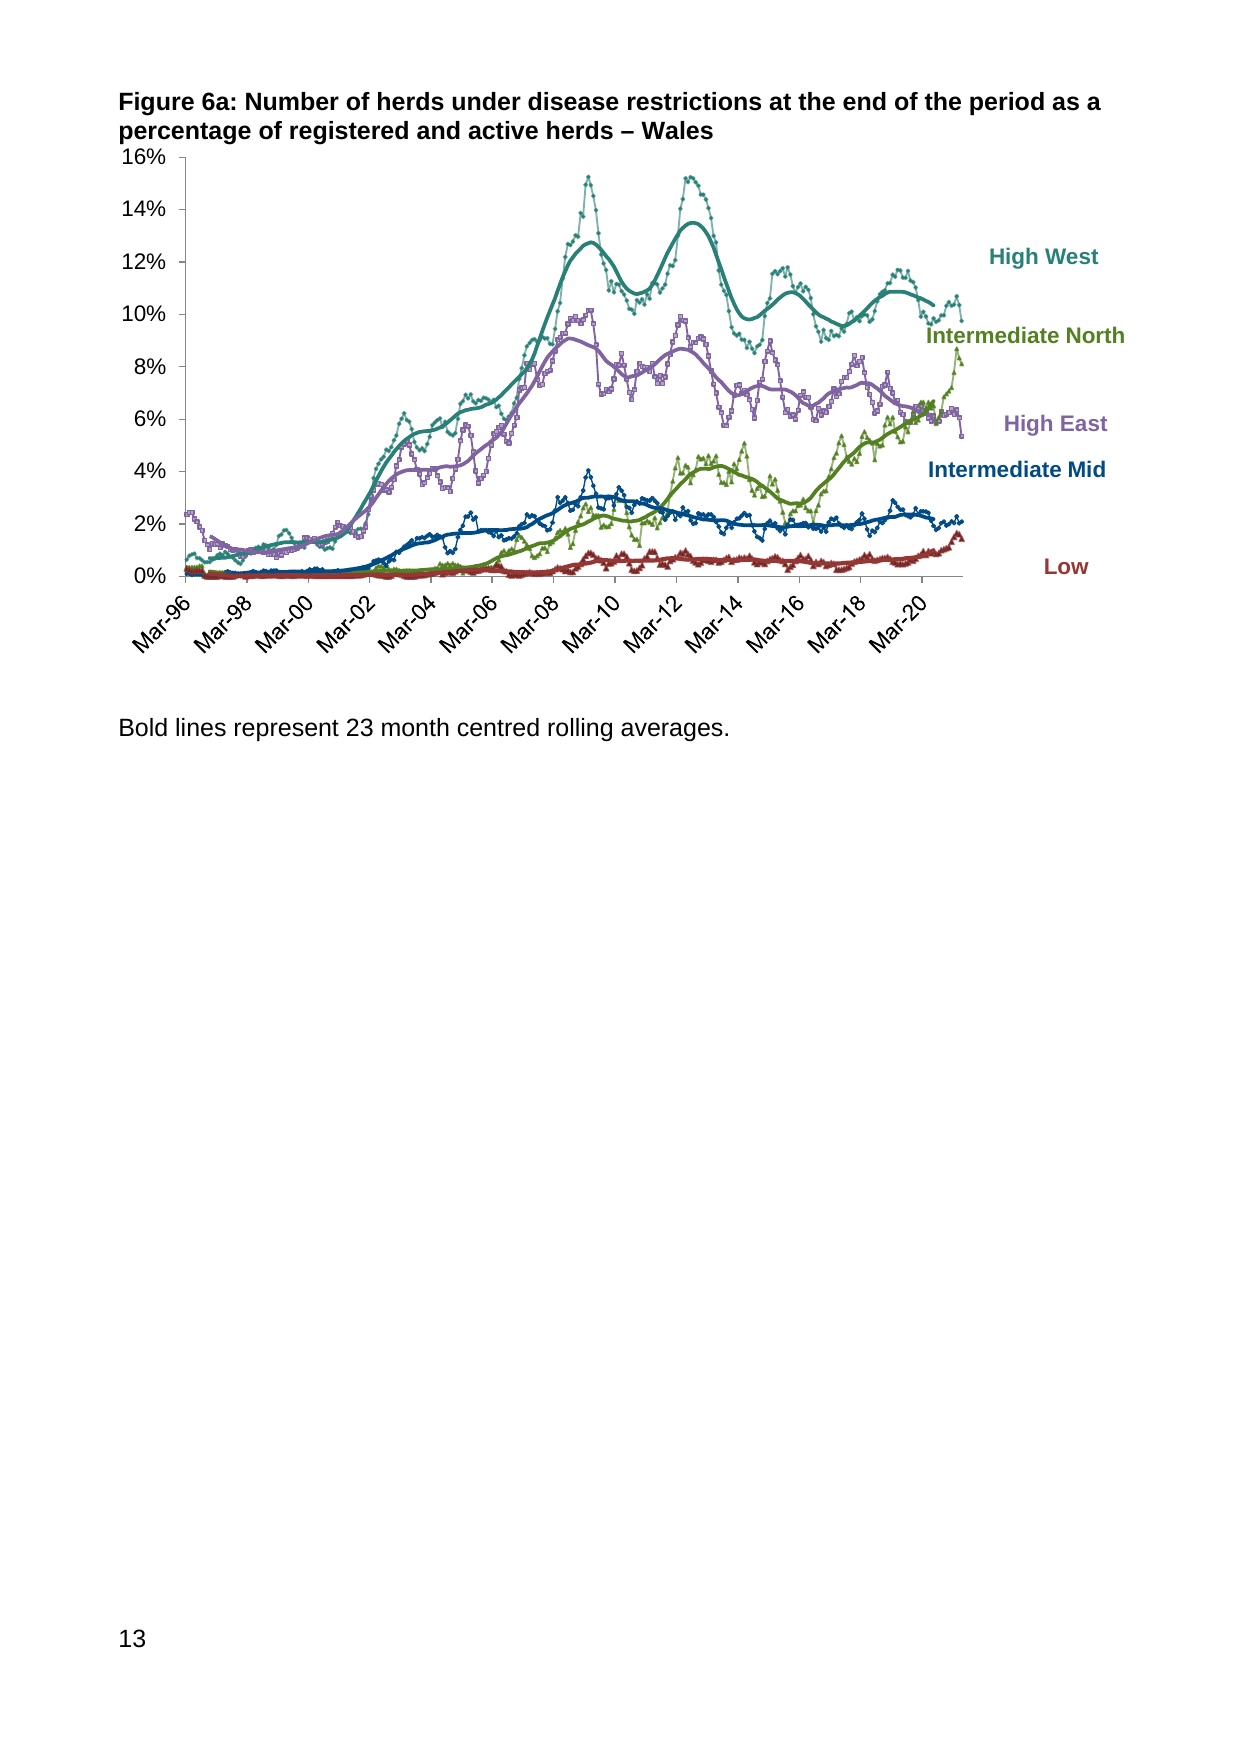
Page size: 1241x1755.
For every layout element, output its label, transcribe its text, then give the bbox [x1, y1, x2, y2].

subtitle Figure 6a: Number of herds under disease restrictions at the end of the period as a percentage of registered and active herds – Wales [118, 87, 1137, 144]
text Bold lines represent 23 month centred rolling averages. [118, 713, 1137, 742]
